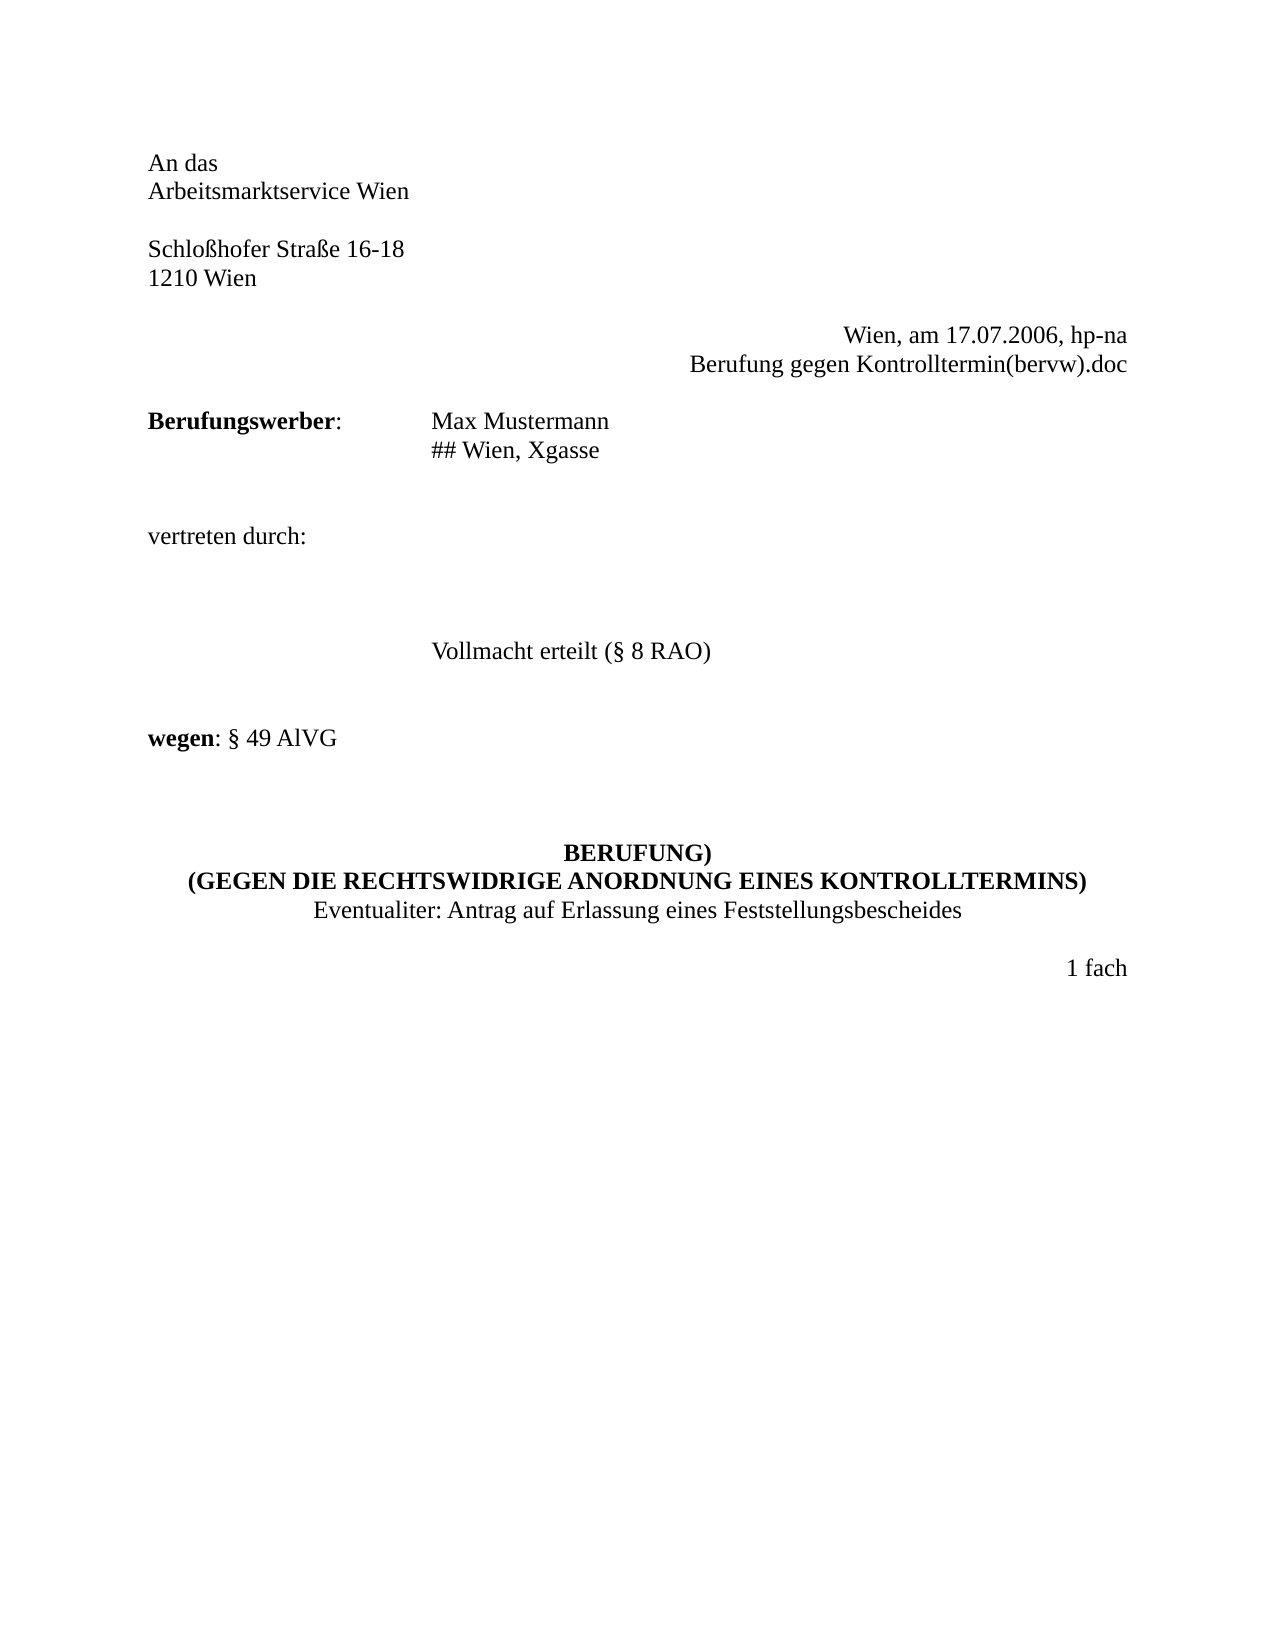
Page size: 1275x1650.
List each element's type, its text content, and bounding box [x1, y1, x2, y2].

text Vollmacht erteilt (§ 8 RAO) [148, 636, 1127, 665]
text Eventualiter: Antrag auf Erlassung eines Feststellungsbescheides [148, 895, 1127, 924]
text An das [148, 148, 1127, 176]
text Berufung gegen Kontrolltermin(bervw).doc [148, 349, 1127, 378]
text (gegen die rechtswidrige Anordnung eines Kontrolltermins) [148, 866, 1127, 895]
text ## Wien, Xgasse [148, 435, 1127, 464]
text 1210 Wien [148, 263, 1127, 291]
text Arbeitsmarktservice Wien [148, 176, 1127, 205]
text Berufungswerber: Max Mustermann [148, 406, 1127, 435]
text wegen: § 49 AlVG [148, 723, 1127, 751]
text vertreten durch: [148, 521, 1127, 550]
text 1 fach [148, 953, 1127, 981]
text Schloßhofer Straße 16-18 [148, 234, 1127, 263]
text Wien, am 17.07.2006, hp-na [148, 320, 1127, 349]
text Berufung) [148, 838, 1127, 866]
